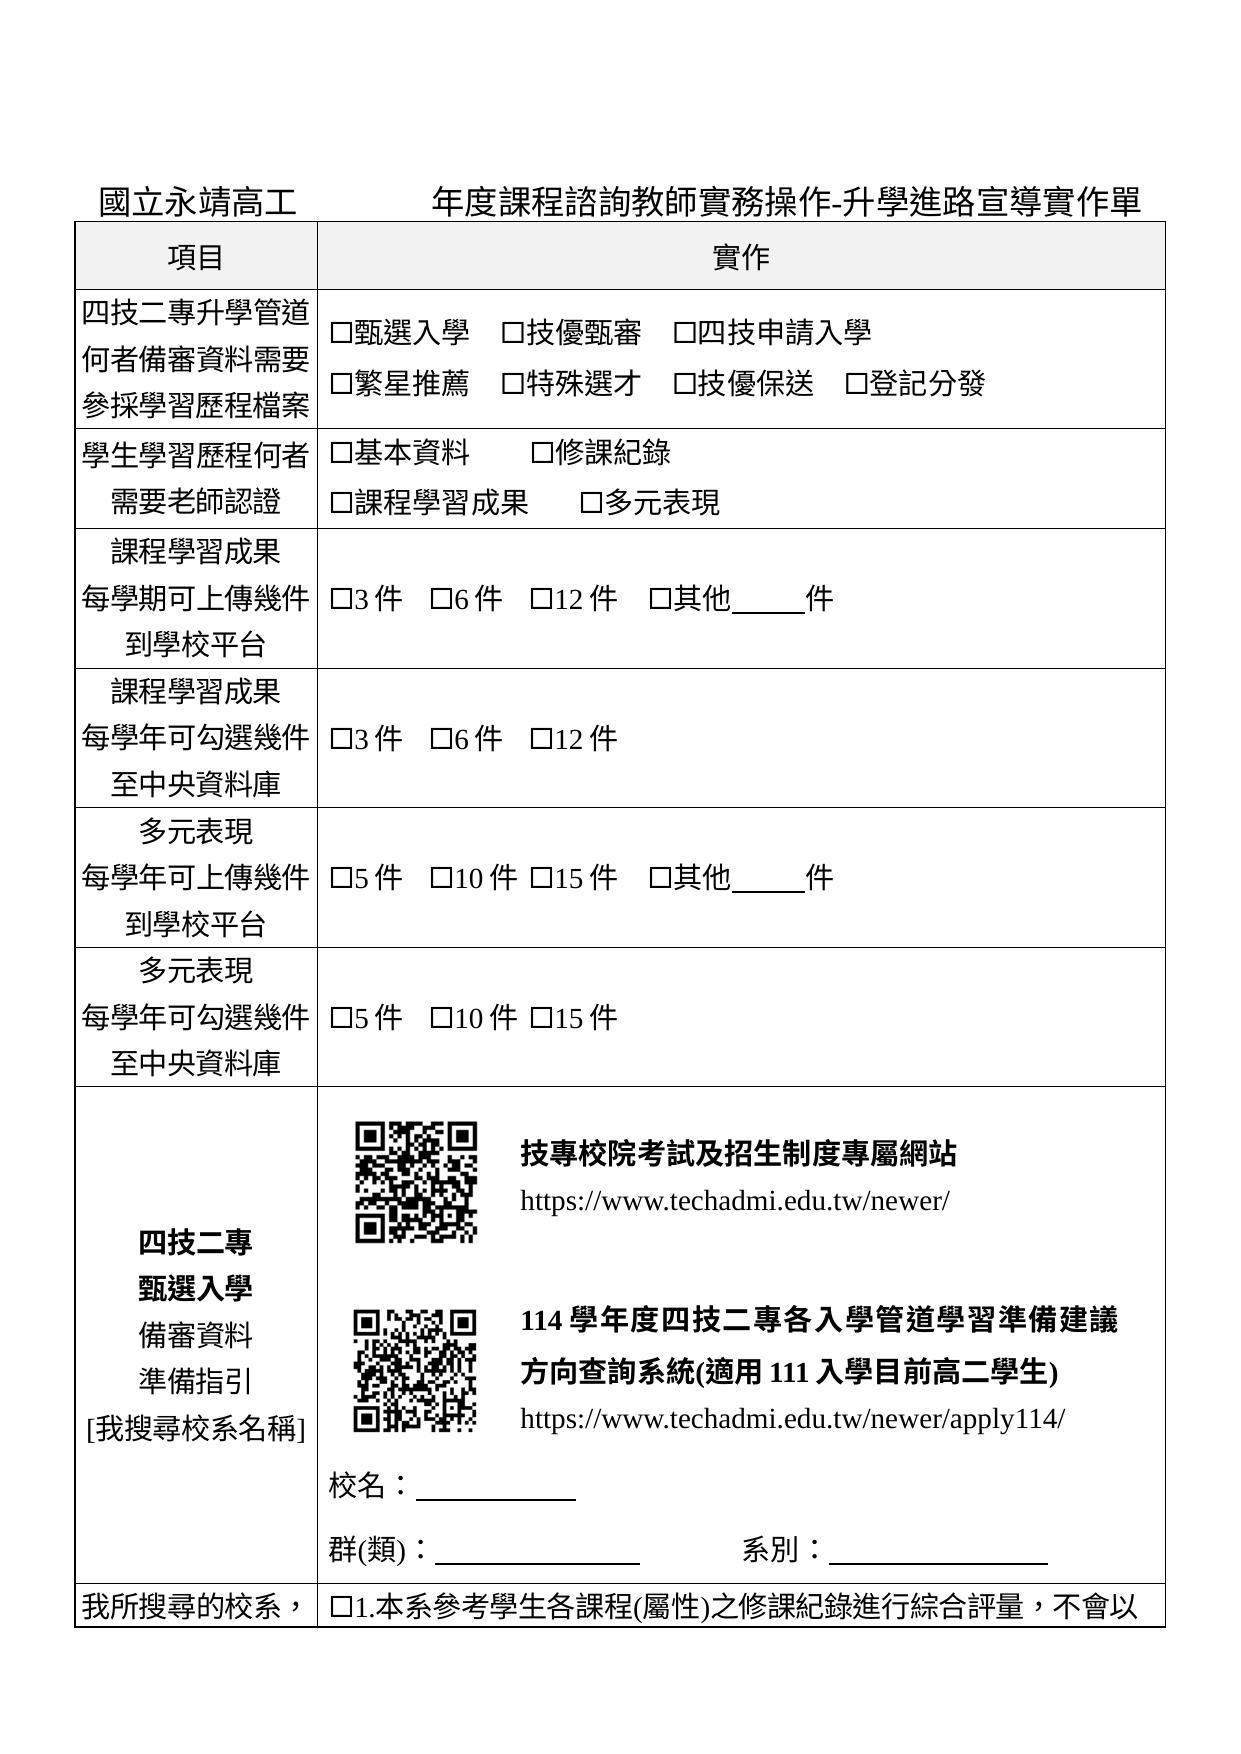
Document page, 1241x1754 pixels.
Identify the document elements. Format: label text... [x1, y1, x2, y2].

table_cell 多元表現 每學年可勾選幾件至中央資料庫 [76, 948, 317, 1086]
table_cell 我所搜尋的校系， [76, 1584, 317, 1626]
table_cell 5件 10件 15件 [318, 948, 1165, 1086]
table_cell 3件 6件 12件 其他 件 [318, 529, 1165, 667]
table_header 實作 [318, 222, 1165, 289]
table_cell 5件 10件 15件 其他 件 [318, 808, 1165, 947]
table_cell 學生學習歷程何者需要老師認證 [76, 429, 317, 528]
table_cell 課程學習成果 每學期可上傳幾件到學校平台 [76, 529, 317, 667]
table_header 技專校院考試及招生制度專屬網站 https://www.techadmi.edu.tw/newer/ [509, 1087, 1132, 1277]
text 國立永靖高工 年度課程諮詢教師實務操作-升學進路宣導實作單 [75, 158, 1165, 221]
table_cell 基本資料 修課紀錄 課程學習成果 多元表現 [318, 429, 1165, 528]
table_cell 甄選入學 技優甄審 四技申請入學 繁星推薦 特殊選才 技優保送 登記分發 [318, 290, 1165, 428]
table_cell 3件 6件 12件 [318, 669, 1165, 807]
table_cell 四技二專 甄選入學 備審資料 準備指引 [我搜尋校系名稱] [76, 1087, 317, 1583]
table_cell 多元表現 每學年可上傳幾件到學校平台 [76, 808, 317, 947]
table_cell 四技二專升學管道何者備審資料需要參採學習歷程檔案 [76, 290, 317, 428]
table_header 項目 [76, 222, 317, 289]
table_header [328, 1087, 509, 1277]
table_cell 課程學習成果 每學年可勾選幾件至中央資料庫 [76, 669, 317, 807]
table_cell 校名： 群(類)： 系別： [318, 1087, 1165, 1583]
table_cell [328, 1277, 509, 1463]
table_cell 114學年度四技二專各入學管道學習準備建議方向查詢系統(適用111入學目前高二學生) https://www.techadmi.edu.tw/newer/apply114/ [509, 1277, 1132, 1463]
table_cell 1.本系參考學生各課程(屬性)之修課紀錄進行綜合評量，不會以 [318, 1584, 1165, 1626]
